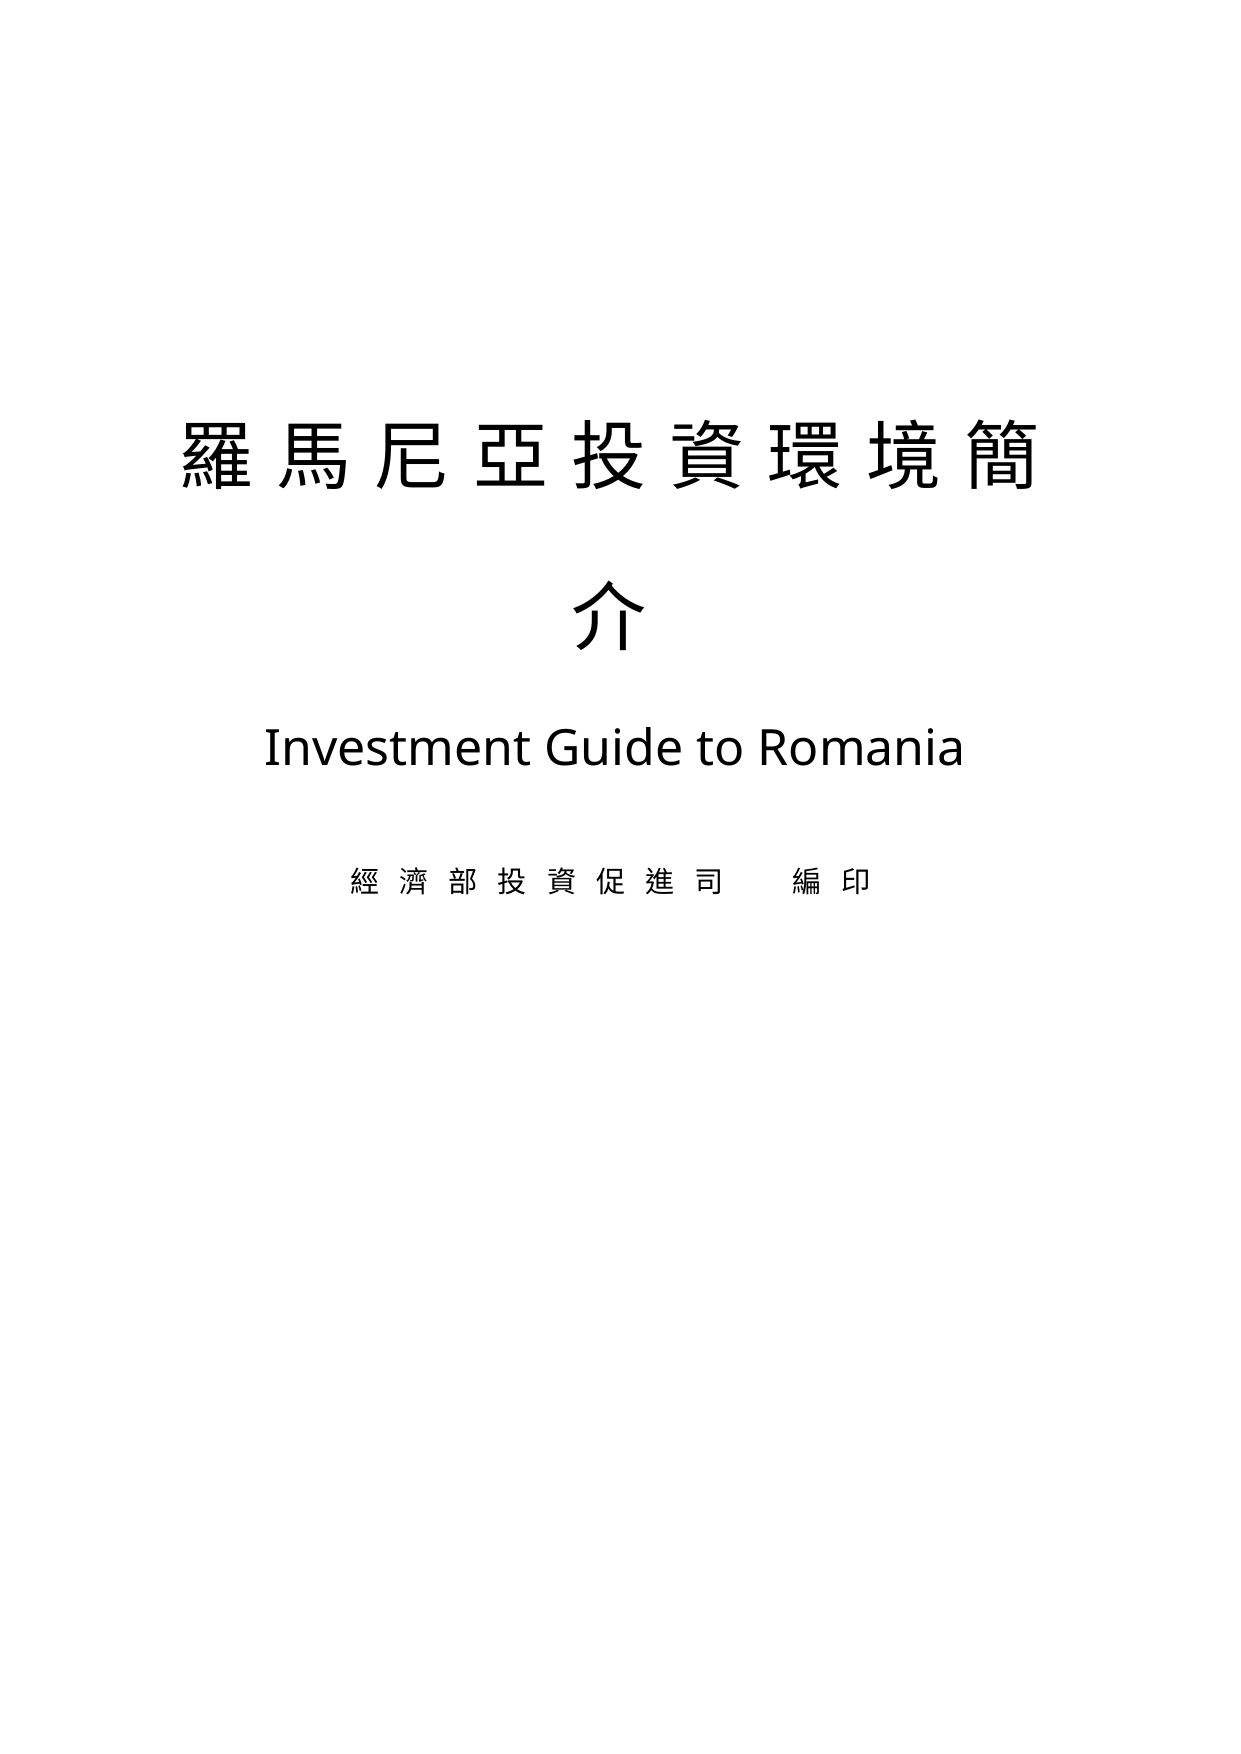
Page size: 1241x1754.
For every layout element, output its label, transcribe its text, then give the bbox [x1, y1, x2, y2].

table_cell 羅馬尼亞投資環境簡介 Investment Guide to Romania [175, 371, 1066, 799]
table_header [175, 236, 1066, 371]
table_cell 經濟部投資促進司 編印 [175, 799, 1066, 1575]
